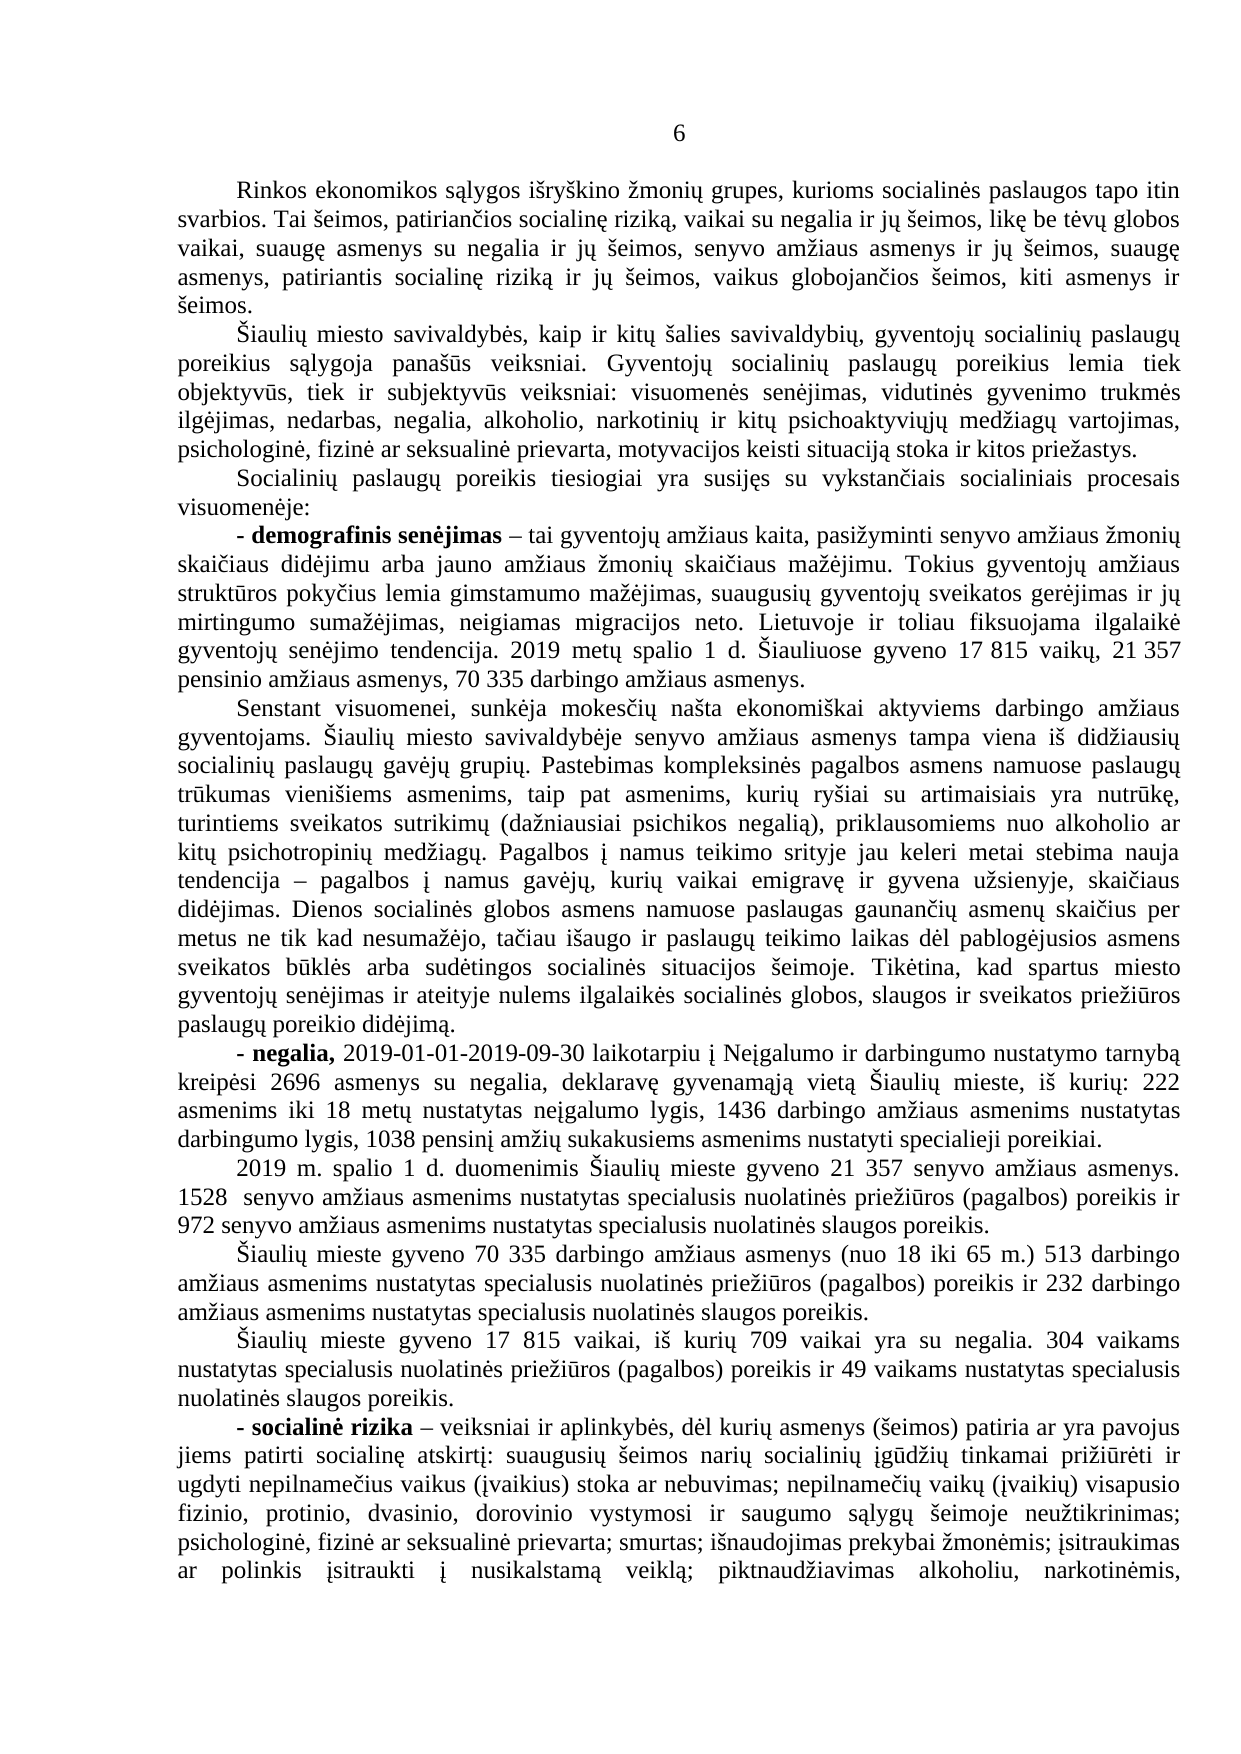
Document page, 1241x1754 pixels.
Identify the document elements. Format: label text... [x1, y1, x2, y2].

text Rinkos ekonomikos sąlygos išryškino žmonių grupes, kurioms socialinės paslaugos tapo itin svarbios. Tai šeimos, patiriančios socialinę riziką, vaikai su negalia ir jų šeimos, likę be tėvų globos vaikai, suaugę asmenys su negalia ir jų šeimos, senyvo amžiaus asmenys ir jų šeimos, suaugę asmenys, patiriantis socialinę riziką ir jų šeimos, vaikus globojančios šeimos, kiti asmenys ir šeimos. [177, 176, 1181, 319]
text Socialinių paslaugų poreikis tiesiogiai yra susijęs su vykstančiais socialiniais procesais visuomenėje: [177, 463, 1181, 521]
text Šiaulių miesto savivaldybės, kaip ir kitų šalies savivaldybių, gyventojų socialinių paslaugų poreikius sąlygoja panašūs veiksniai. Gyventojų socialinių paslaugų poreikius lemia tiek objektyvūs, tiek ir subjektyvūs veiksniai: visuomenės senėjimas, vidutinės gyvenimo trukmės ilgėjimas, nedarbas, negalia, alkoholio, narkotinių ir kitų psichoaktyviųjų medžiagų vartojimas, psichologinė, fizinė ar seksualinė prievarta, motyvacijos keisti situaciją stoka ir kitos priežastys. [177, 319, 1181, 463]
text Šiaulių mieste gyveno 17 815 vaikai, iš kurių 709 vaikai yra su negalia. 304 vaikams nustatytas specialusis nuolatinės priežiūros (pagalbos) poreikis ir 49 vaikams nustatytas specialusis nuolatinės slaugos poreikis. [177, 1326, 1181, 1412]
text 2019 m. spalio 1 d. duomenimis Šiaulių mieste gyveno 21 357 senyvo amžiaus asmenys. 1528 senyvo amžiaus asmenims nustatytas specialusis nuolatinės priežiūros (pagalbos) poreikis ir 972 senyvo amžiaus asmenims nustatytas specialusis nuolatinės slaugos poreikis. [177, 1153, 1181, 1239]
text - socialinė rizika – veiksniai ir aplinkybės, dėl kurių asmenys (šeimos) patiria ar yra pavojus jiems patirti socialinę atskirtį: suaugusių šeimos narių socialinių įgūdžių tinkamai prižiūrėti ir ugdyti nepilnamečius vaikus (įvaikius) stoka ar nebuvimas; nepilnamečių vaikų (įvaikių) visapusio fizinio, protinio, dvasinio, dorovinio vystymosi ir saugumo sąlygų šeimoje neužtikrinimas; psichologinė, fizinė ar seksualinė prievarta; smurtas; išnaudojimas prekybai žmonėmis; įsitraukimas ar polinkis įsitraukti į nusikalstamą veiklą; piktnaudžiavimas alkoholiu, narkotinėmis, [177, 1412, 1181, 1584]
text - negalia, 2019-01-01-2019-09-30 laikotarpiu į Neįgalumo ir darbingumo nustatymo tarnybą kreipėsi 2696 asmenys su negalia, deklaravę gyvenamąją vietą Šiaulių mieste, iš kurių: 222 asmenims iki 18 metų nustatytas neįgalumo lygis, 1436 darbingo amžiaus asmenims nustatytas darbingumo lygis, 1038 pensinį amžių sukakusiems asmenims nustatyti specialieji poreikiai. [177, 1038, 1181, 1153]
table_header - demografinis senėjimas – tai gyventojų amžiaus kaita, pasižyminti senyvo amžiaus žmonių skaičiaus didėjimu arba jauno amžiaus žmonių skaičiaus mažėjimu. Tokius gyventojų amžiaus struktūros pokyčius lemia gimstamumo mažėjimas, suaugusių gyventojų sveikatos gerėjimas ir jų mirtingumo sumažėjimas, neigiamas migracijos neto. Lietuvoje ir toliau fiksuojama ilgalaikė gyventojų senėjimo tendencija. 2019 metų spalio 1 d. Šiauliuose gyveno 17 815 vaikų, 21 357 pensinio amžiaus asmenys, 70 335 darbingo amžiaus asmenys. Senstant visuomenei, sunkėja mokesčių našta ekonomiškai aktyviems darbingo amžiaus gyventojams. Šiaulių miesto savivaldybėje senyvo amžiaus asmenys tampa viena iš didžiausių socialinių paslaugų gavėjų grupių. Pastebimas kompleksinės pagalbos asmens namuose paslaugų trūkumas vienišiems asmenims, taip pat asmenims, kurių ryšiai su artimaisiais yra nutrūkę, turintiems sveikatos sutrikimų (dažniausiai psichikos negalią), priklausomiems nuo alkoholio ar kitų psichotropinių medžiagų. Pagalbos į namus teikimo srityje jau keleri metai stebima nauja tendencija – pagalbos į namus gavėjų, kurių vaikai emigravę ir gyvena užsienyje, skaičiaus didėjimas. Dienos socialinės globos asmens namuose paslaugas gaunančių asmenų skaičius per metus ne tik kad nesumažėjo, tačiau išaugo ir paslaugų teikimo laikas dėl pablogėjusios asmens sveikatos būklės arba sudėtingos socialinės situacijos šeimoje. Tikėtina, kad spartus miesto gyventojų senėjimas ir ateityje nulems ilgalaikės socialinės globos, slaugos ir sveikatos priežiūros paslaugų poreikio didėjimą. [177, 521, 1181, 1038]
text Šiaulių mieste gyveno 70 335 darbingo amžiaus asmenys (nuo 18 iki 65 m.) 513 darbingo amžiaus asmenims nustatytas specialusis nuolatinės priežiūros (pagalbos) poreikis ir 232 darbingo amžiaus asmenims nustatytas specialusis nuolatinės slaugos poreikis. [177, 1239, 1181, 1326]
